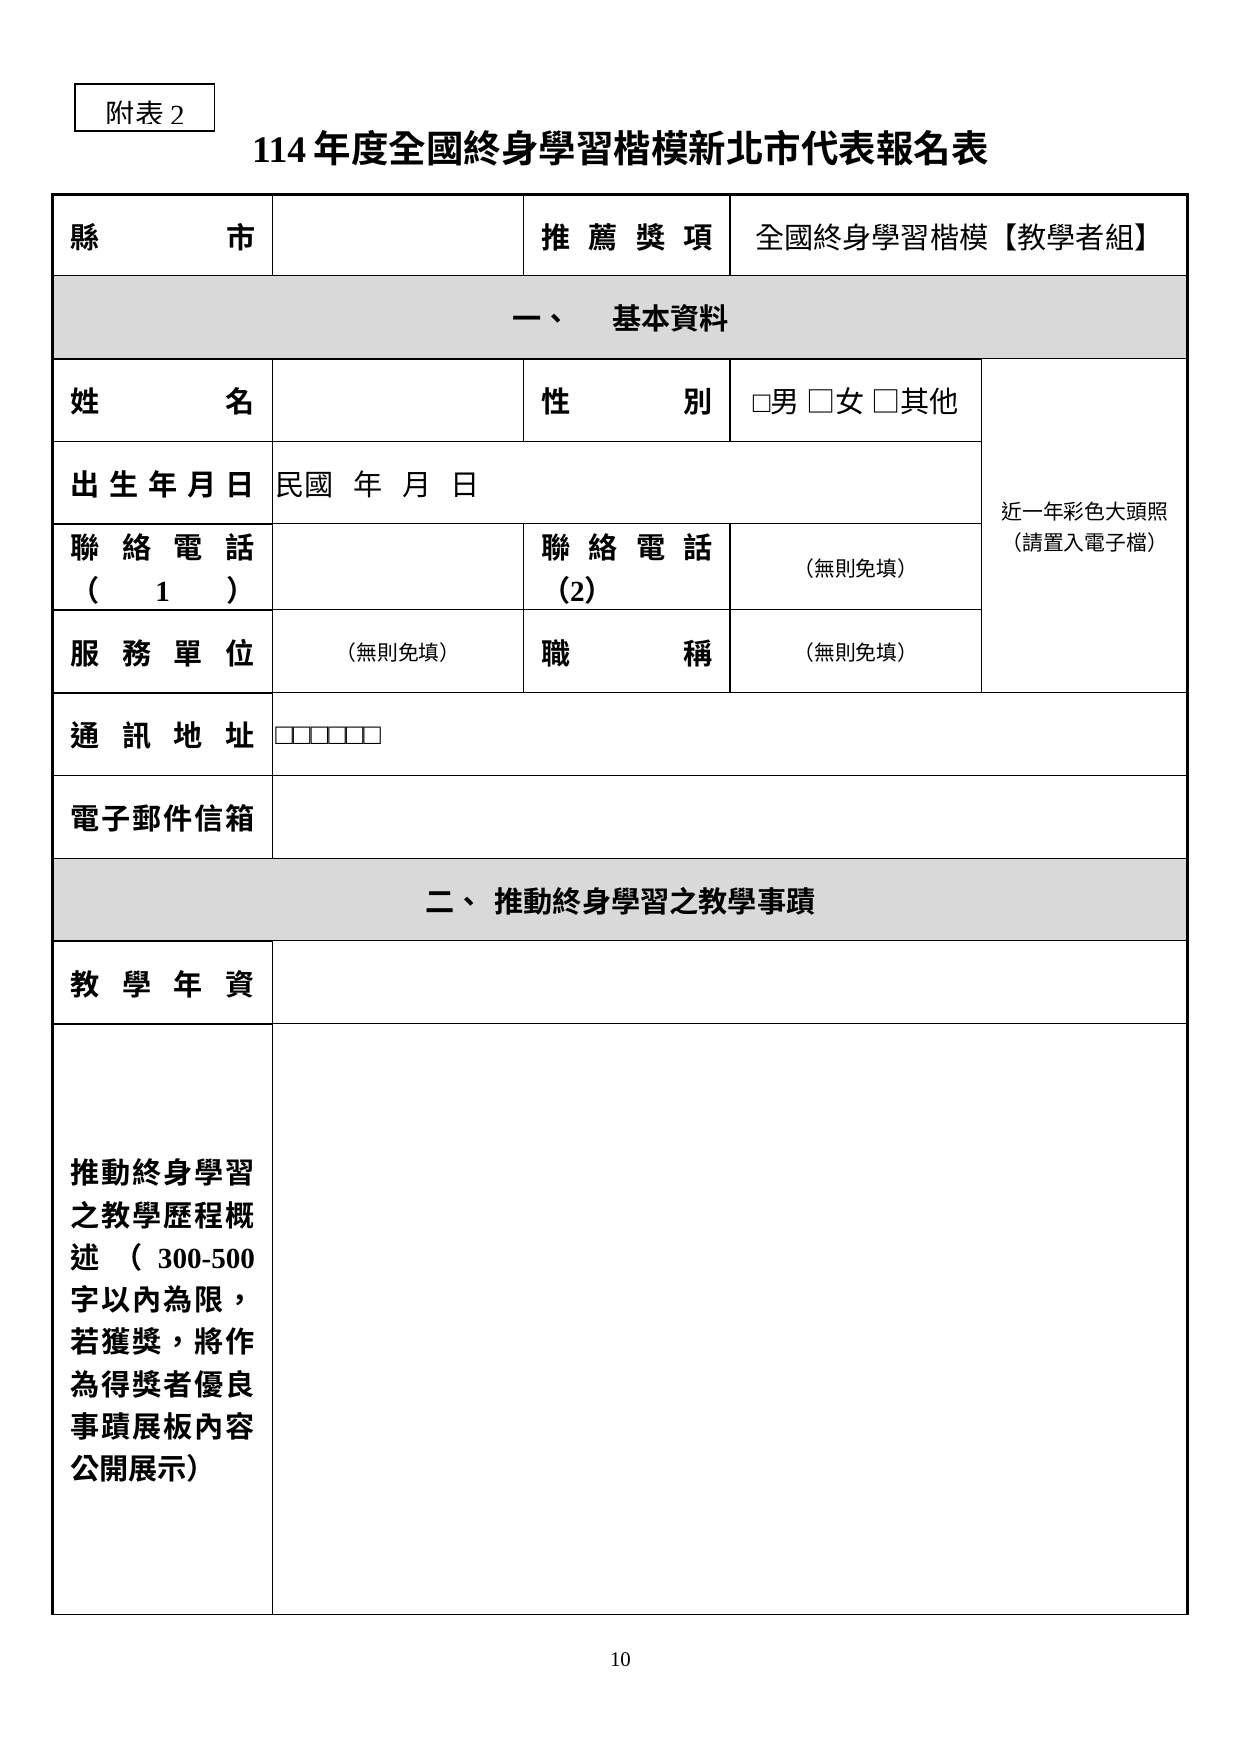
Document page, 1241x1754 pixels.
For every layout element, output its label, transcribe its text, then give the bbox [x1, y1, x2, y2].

table_cell 聯絡電話（2） [524, 524, 729, 609]
table_header 全國終身學習楷模【教學者組】 [731, 196, 1186, 275]
table_cell [273, 776, 1186, 857]
text 114年度全國終身學習楷模新北市代表報名表 [75, 121, 1165, 173]
table_header 推薦獎項 [524, 196, 729, 275]
table_cell 教學年資 [54, 942, 272, 1023]
table_cell □男 □女 □其他 [731, 360, 981, 441]
table_cell [273, 1024, 1186, 1613]
table_cell [273, 360, 523, 441]
table_cell 民國 年 月 日 [273, 442, 981, 523]
table_cell 服務單位 [54, 611, 272, 692]
table_cell 推動終身學習之教學歷程概述（300-500字以內為限，若獲獎，將作為得獎者優良事蹟展板內容公開展示） [54, 1025, 272, 1613]
table_cell 電子郵件信箱 [54, 776, 272, 857]
table_header [273, 196, 523, 275]
table_cell （無則免填） [731, 524, 981, 609]
table_cell [273, 524, 523, 609]
table_cell 聯絡電話（1） [54, 525, 272, 609]
table_cell （無則免填） [731, 610, 981, 692]
table_header 縣市 [54, 196, 272, 275]
table_cell 推動終身學習之教學事蹟 [54, 859, 1186, 940]
table_cell 出生年月日 [54, 442, 272, 523]
text 附表2 [90, 91, 200, 123]
table_cell [273, 941, 1186, 1023]
table_cell 姓 名 [54, 360, 272, 441]
table_cell 基本資料 [54, 276, 1186, 358]
table_cell □□□□□□ [273, 693, 1186, 775]
table_cell 職稱 [524, 610, 729, 692]
table_cell （無則免填） [273, 610, 523, 692]
table_cell 性別 [524, 360, 729, 441]
table_cell 近一年彩色大頭照 （請置入電子檔） [982, 359, 1186, 692]
table_cell 通訊地址 [54, 694, 272, 775]
